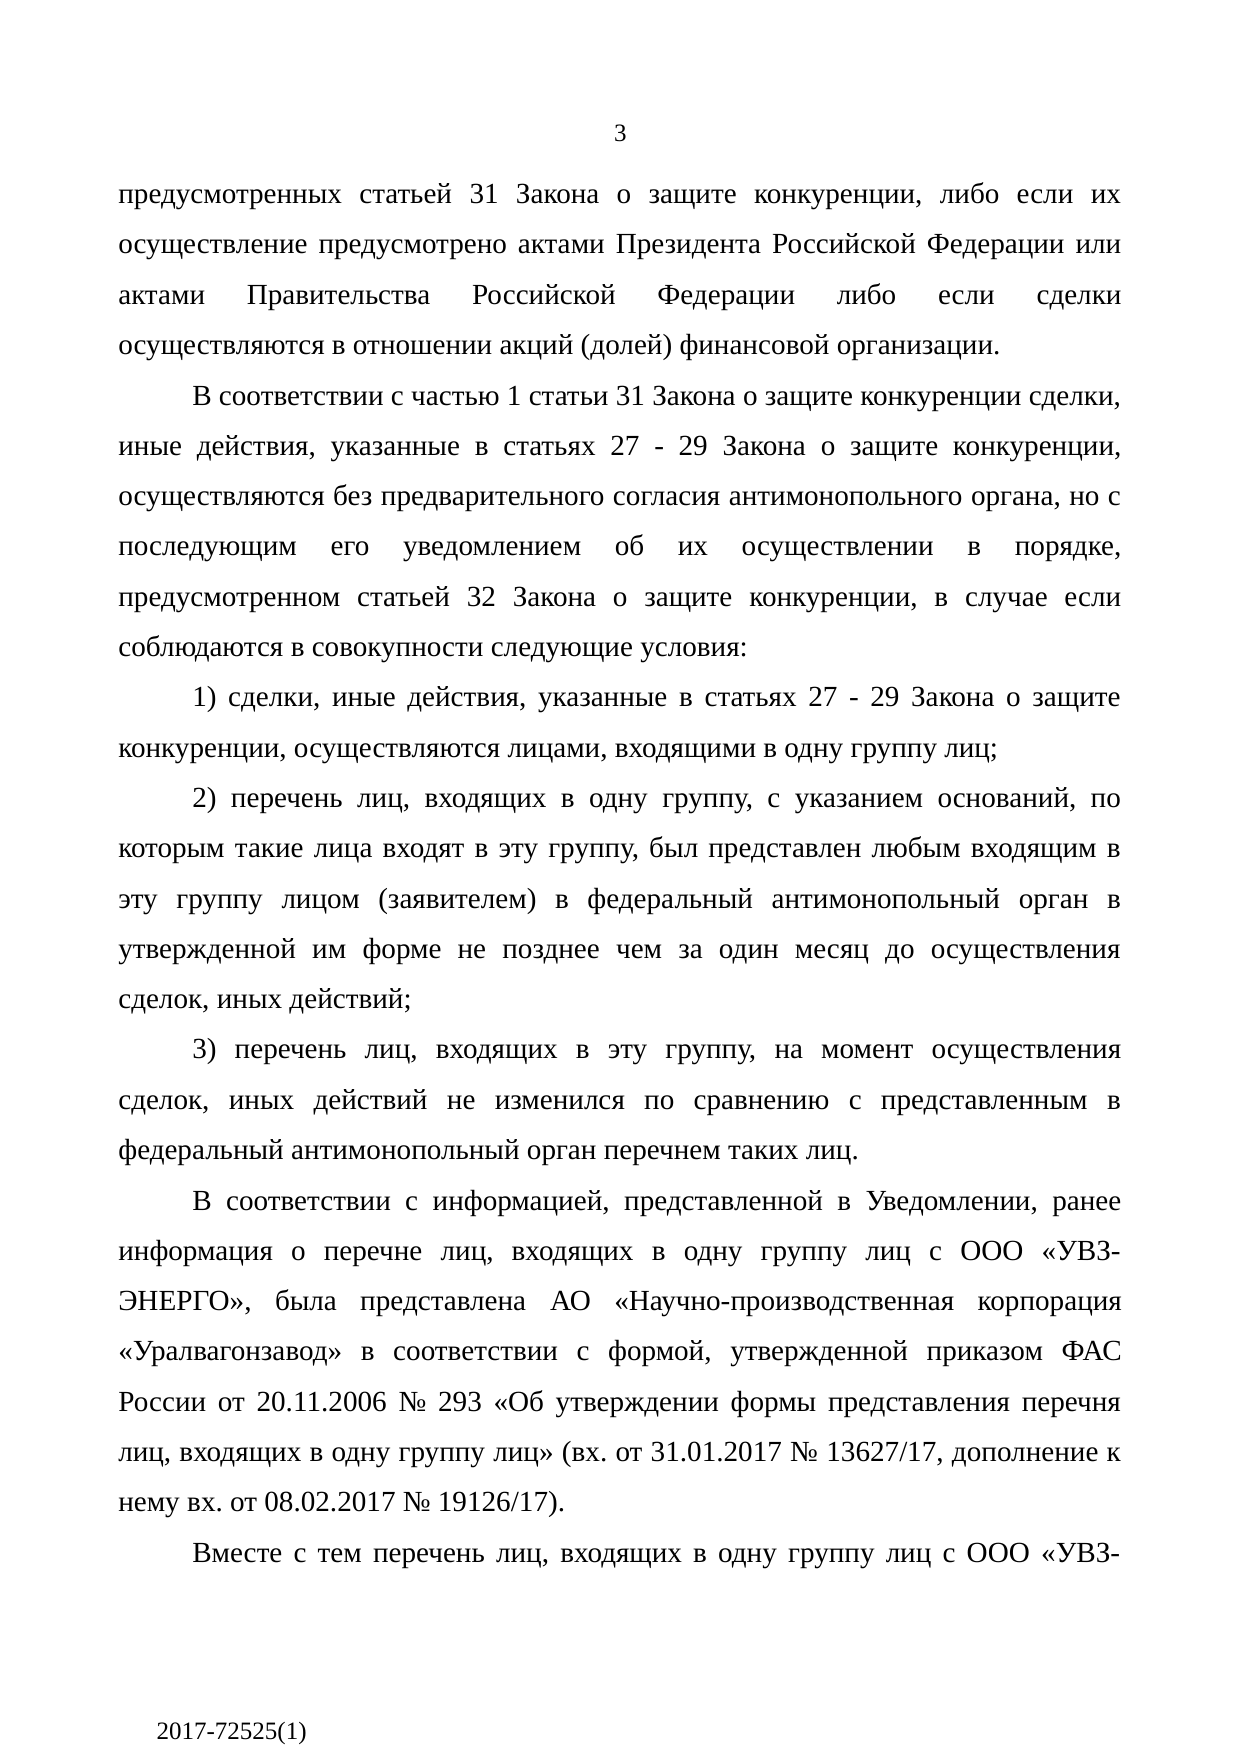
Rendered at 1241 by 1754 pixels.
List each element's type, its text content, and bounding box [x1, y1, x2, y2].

text В соответствии с частью 1 статьи 31 Закона о защите конкуренции сделки, иные действия, указанные в статьях 27 - 29 Закона о защите конкуренции, осуществляются без предварительного согласия антимонопольного органа, но с последующим его уведомлением об их осуществлении в порядке, предусмотренном статьей 32 Закона о защите конкуренции, в случае если соблюдаются в совокупности следующие условия: [118, 378, 1122, 663]
text предусмотренных статьей 31 Закона о защите конкуренции, либо если их осуществление предусмотрено актами Президента Российской Федерации или актами Правительства Российской Федерации либо если сделки осуществляются в отношении акций (долей) финансовой организации. [118, 176, 1122, 361]
text В соответствии с информацией, представленной в Уведомлении, ранее информация о перечне лиц, входящих в одну группу лиц с ООО «УВЗ-ЭНЕРГО», была представлена АО «Научно-производственная корпорация «Уралвагонзавод» в соответствии с формой, утвержденной приказом ФАС России от 20.11.2006 № 293 «Об утверждении формы представления перечня лиц, входящих в одну группу лиц» (вх. от 31.01.2017 № 13627/17, дополнение к нему вх. от 08.02.2017 № 19126/17). [118, 1183, 1122, 1518]
text 3) перечень лиц, входящих в эту группу, на момент осуществления сделок, иных действий не изменился по сравнению с представленным в федеральный антимонопольный орган перечнем таких лиц. [118, 1032, 1122, 1166]
text Вместе с тем перечень лиц, входящих в одну группу лиц с ООО «УВЗ- [118, 1535, 1122, 1568]
text 1) сделки, иные действия, указанные в статьях 27 - 29 Закона о защите конкуренции, осуществляются лицами, входящими в одну группу лиц; [118, 679, 1122, 763]
text 2) перечень лиц, входящих в одну группу, с указанием оснований, по которым такие лица входят в эту группу, был представлен любым входящим в эту группу лицом (заявителем) в федеральный антимонопольный орган в утвержденной им форме не позднее чем за один месяц до осуществления сделок, иных действий; [118, 780, 1122, 1015]
